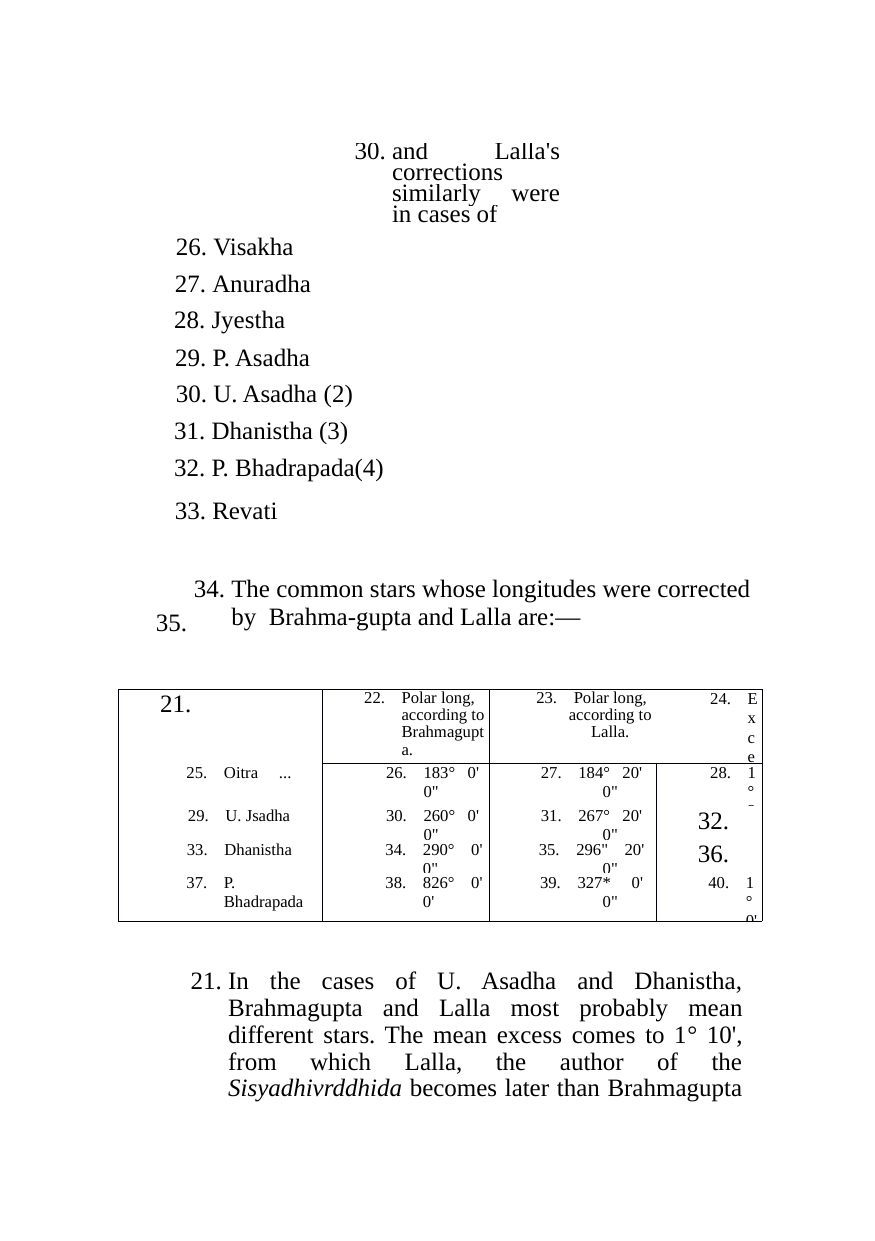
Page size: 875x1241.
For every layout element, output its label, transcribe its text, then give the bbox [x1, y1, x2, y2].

table_header Polar long, according to Lalla. [490, 690, 656, 763]
table_cell [657, 806, 762, 839]
table_cell 327* 0' 0" [490, 873, 656, 921]
table_cell Oitra ... [119, 763, 322, 806]
list Jyestha [174, 299, 756, 336]
table_cell 183° 0' 0" [323, 764, 489, 806]
table_cell 826° 0' 0' [323, 873, 489, 921]
list and Lalla's corrections similarly were in cases of [354, 143, 560, 226]
list Revati [174, 496, 756, 525]
list P. Asadha [175, 337, 756, 373]
table_cell 184° 20' 0" [490, 764, 656, 806]
table_cell 296" 20' 0" [490, 840, 531, 873]
list Visakha [176, 118, 756, 263]
table_cell 267° 20' 0" [490, 806, 531, 839]
table_cell [657, 840, 762, 873]
table_cell 1° 0' [758, 873, 762, 921]
list U. Asadha (2) [176, 373, 756, 410]
table_header Polar long, according to Brahmagupta. [323, 690, 489, 763]
list Dhanistha (3) [174, 410, 756, 447]
list P. Bhadrapada(4) [174, 447, 756, 484]
table_header [119, 690, 322, 763]
table_cell 260° 0' 0" [323, 806, 386, 839]
table_cell 1° 0' [657, 873, 708, 921]
table_header Excess. [656, 690, 710, 763]
table_cell 1° 20' [657, 764, 710, 806]
table_cell 1° 20' [758, 764, 762, 806]
table_cell 290° 0' 0" [323, 840, 385, 873]
table_cell P. Bhadrapada [119, 873, 322, 921]
list Anuradha [174, 263, 756, 299]
table_cell U. Jsadha [119, 806, 322, 839]
table_cell Dhanistha [119, 840, 322, 873]
table_header Excess. [758, 690, 762, 763]
list The common stars whose longitudes were corrected by Brahma-gupta and Lalla are:— [193, 575, 756, 631]
list In the cases of U. Asadha and Dhanistha, Brahmagupta and Lalla most probably mean different stars. The mean excess comes to 1° 10', from which Lalla, the author of the Sisyadhivrddhida becomes later than Brahmagupta [190, 968, 742, 1102]
